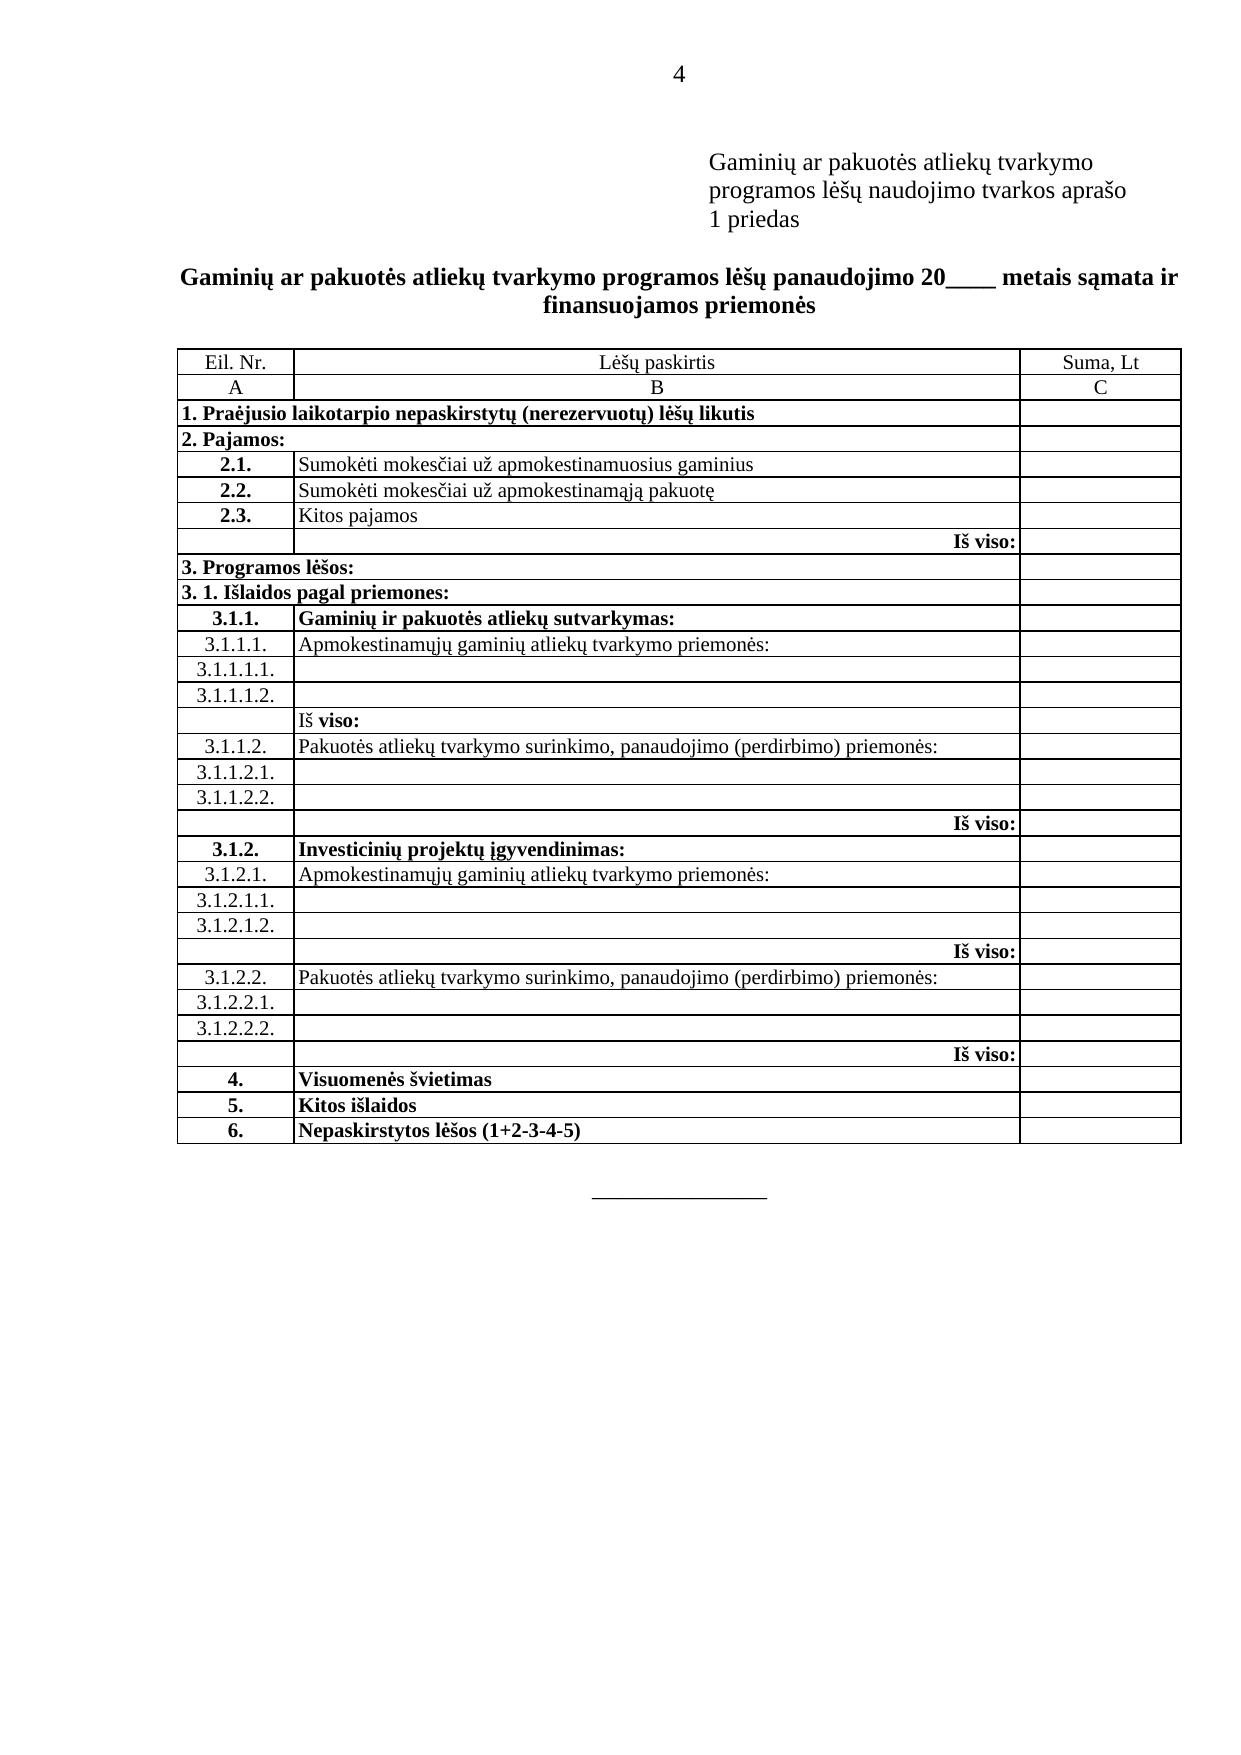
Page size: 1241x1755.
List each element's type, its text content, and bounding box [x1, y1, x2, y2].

text 1 priedas [177, 204, 1181, 233]
text Gaminių ar pakuotės atliekų tvarkymo [177, 147, 1181, 176]
text Gaminių ar pakuotės atliekų tvarkymo programos lėšų panaudojimo 20____ metais sąmata ir finansuojamos priemonės [177, 262, 1181, 319]
text programos lėšų naudojimo tvarkos aprašo [177, 176, 1181, 204]
text ______________ [177, 1173, 1181, 1202]
